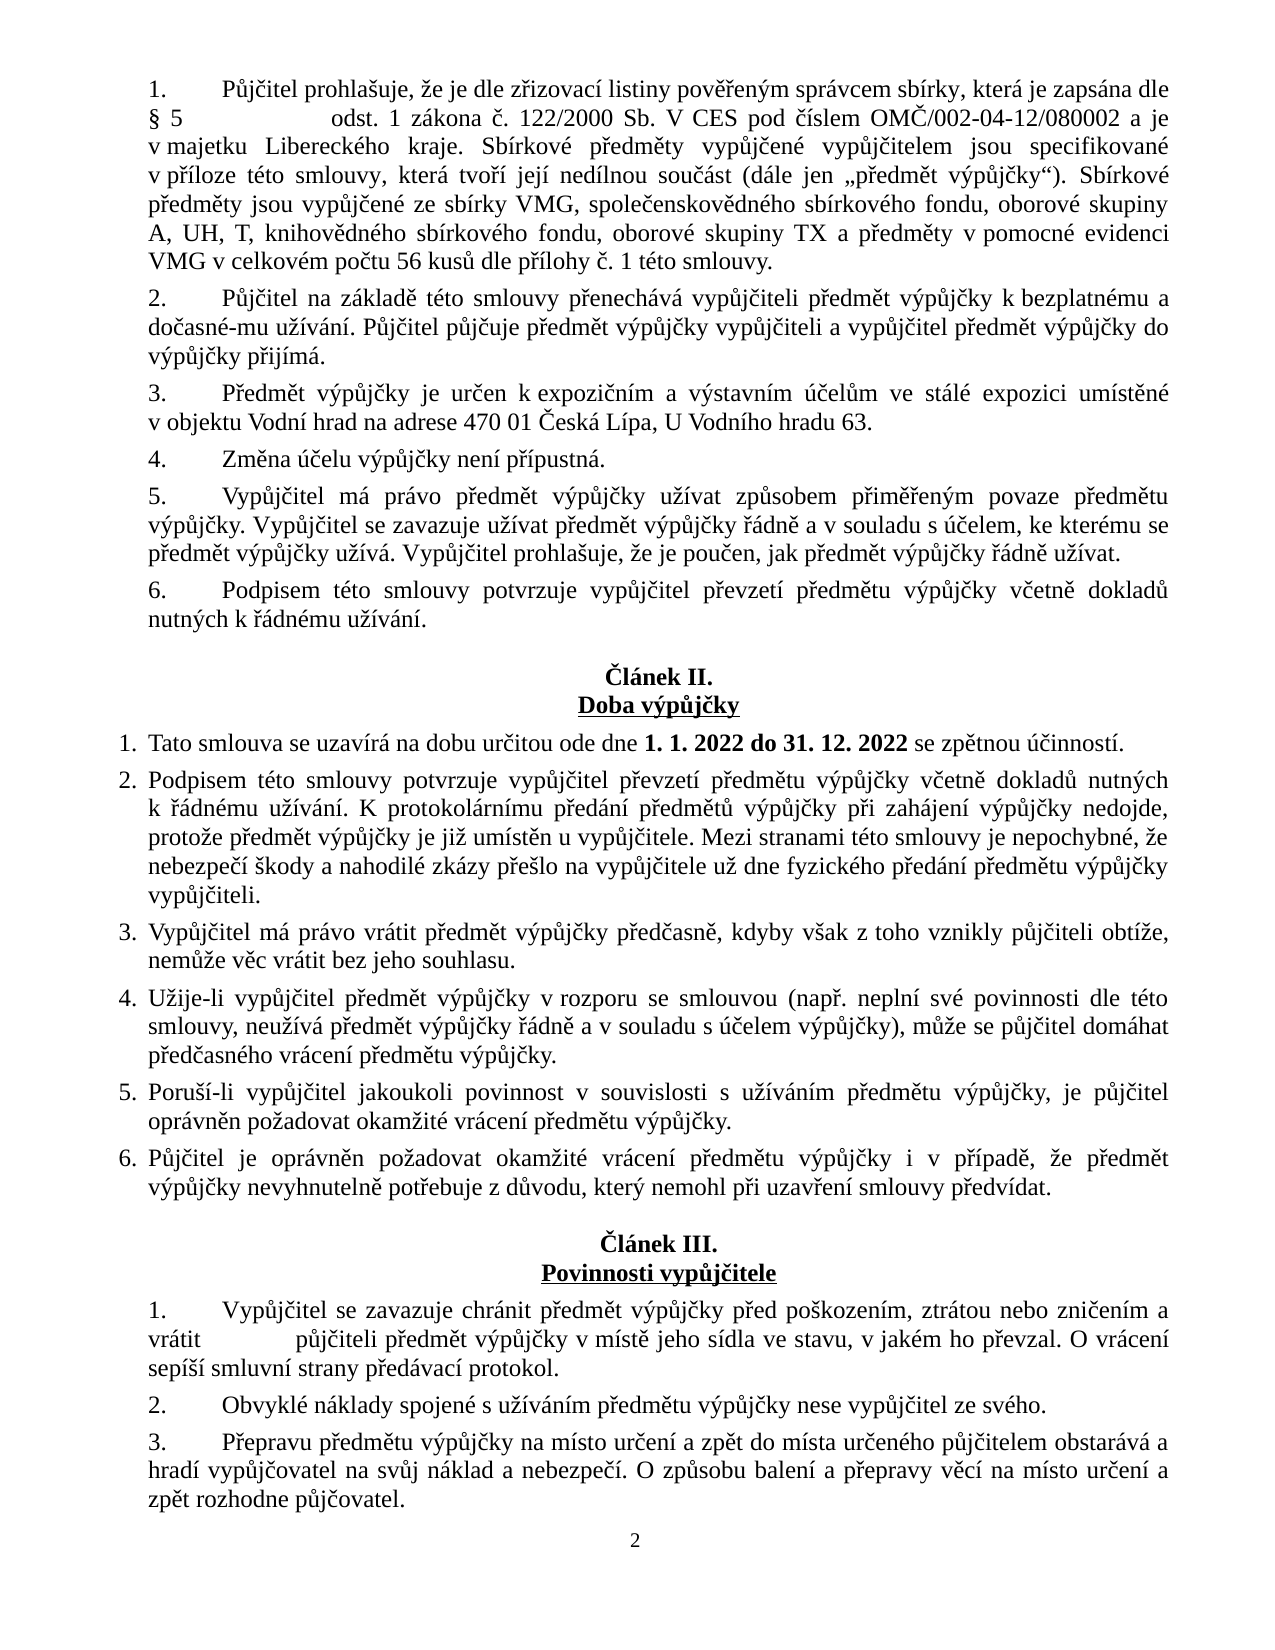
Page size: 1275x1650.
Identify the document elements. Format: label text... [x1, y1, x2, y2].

list Poruší-li vypůjčitel jakoukoli povinnost v souvislosti s užíváním předmětu výpůjčky, je půjčitel oprávněn požadovat okamžité vrácení předmětu výpůjčky. [118, 1077, 1169, 1135]
subtitle Článek II. [148, 662, 1169, 691]
list Změna účelu výpůjčky není přípustná. [148, 444, 1169, 473]
list Půjčitel na základě této smlouvy přenechává vypůjčiteli předmět výpůjčky k bezplatnému a dočasné-mu užívání. Půjčitel půjčuje předmět výpůjčky vypůjčiteli a vypůjčitel předmět výpůjčky do výpůjčky přijímá. [148, 283, 1169, 370]
list Podpisem této smlouvy potvrzuje vypůjčitel převzetí předmětu výpůjčky včetně dokladů nutných k řádnému užívání. K protokolárnímu předání předmětů výpůjčky při zahájení výpůjčky nedojde, protože předmět výpůjčky je již umístěn u vypůjčitele. Mezi stranami této smlouvy je nepochybné, že nebezpečí škody a nahodilé zkázy přešlo na vypůjčitele už dne fyzického předání předmětu výpůjčky vypůjčiteli. [118, 765, 1169, 908]
list Přepravu předmětu výpůjčky na místo určení a zpět do místa určeného půjčitelem obstarává a hradí vypůjčovatel na svůj náklad a nebezpečí. O způsobu balení a přepravy věcí na místo určení a zpět rozhodne půjčovatel. [148, 1427, 1169, 1513]
list Tato smlouva se uzavírá na dobu určitou ode dne 1. 1. 2022 do 31. 12. 2022 se zpětnou účinností. [118, 728, 1169, 756]
text Článek III. [148, 1229, 1169, 1258]
list Předmět výpůjčky je určen k expozičním a výstavním účelům ve stálé expozici umístěné v objektu Vodní hrad na adrese 470 01 Česká Lípa, U Vodního hradu 63. [148, 378, 1169, 436]
list Půjčitel prohlašuje, že je dle zřizovací listiny pověřeným správcem sbírky, která je zapsána dle § 5 odst. 1 zákona č. 122/2000 Sb. V CES pod číslem OMČ/002-04-12/080002 a je v majetku Libereckého kraje. Sbírkové předměty vypůjčené vypůjčitelem jsou specifikované v příloze této smlouvy, která tvoří její nedílnou součást (dále jen „předmět výpůjčky“). Sbírkové předměty jsou vypůjčené ze sbírky VMG, společenskovědného sbírkového fondu, oborové skupiny A, UH, T, knihovědného sbírkového fondu, oborové skupiny TX a předměty v pomocné evidenci VMG v celkovém počtu 56 kusů dle přílohy č. 1 této smlouvy. [148, 74, 1169, 275]
list Půjčitel je oprávněn požadovat okamžité vrácení předmětu výpůjčky i v případě, že předmět výpůjčky nevyhnutelně potřebuje z důvodu, který nemohl při uzavření smlouvy předvídat. [118, 1143, 1169, 1201]
list Užije-li vypůjčitel předmět výpůjčky v rozporu se smlouvou (např. neplní své povinnosti dle této smlouvy, neužívá předmět výpůjčky řádně a v souladu s účelem výpůjčky), může se půjčitel domáhat předčasného vrácení předmětu výpůjčky. [118, 983, 1169, 1069]
list Vypůjčitel má právo vrátit předmět výpůjčky předčasně, kdyby však z toho vznikly půjčiteli obtíže, nemůže věc vrátit bez jeho souhlasu. [118, 917, 1169, 974]
list Podpisem této smlouvy potvrzuje vypůjčitel převzetí předmětu výpůjčky včetně dokladů nutných k řádnému užívání. [148, 576, 1169, 633]
list Obvyklé náklady spojené s užíváním předmětu výpůjčky nese vypůjčitel ze svého. [148, 1390, 1169, 1418]
list Vypůjčitel má právo předmět výpůjčky užívat způsobem přiměřeným povaze předmětu výpůjčky. Vypůjčitel se zavazuje užívat předmět výpůjčky řádně a v souladu s účelem, ke kterému se předmět výpůjčky užívá. Vypůjčitel prohlašuje, že je poučen, jak předmět výpůjčky řádně užívat. [148, 481, 1169, 567]
text Povinnosti vypůjčitele [148, 1258, 1169, 1287]
subtitle Doba výpůjčky [148, 691, 1169, 719]
list Vypůjčitel se zavazuje chránit předmět výpůjčky před poškozením, ztrátou nebo zničením a vrátit půjčiteli předmět výpůjčky v místě jeho sídla ve stavu, v jakém ho převzal. O vrácení sepíší smluvní strany předávací protokol. [148, 1295, 1169, 1381]
